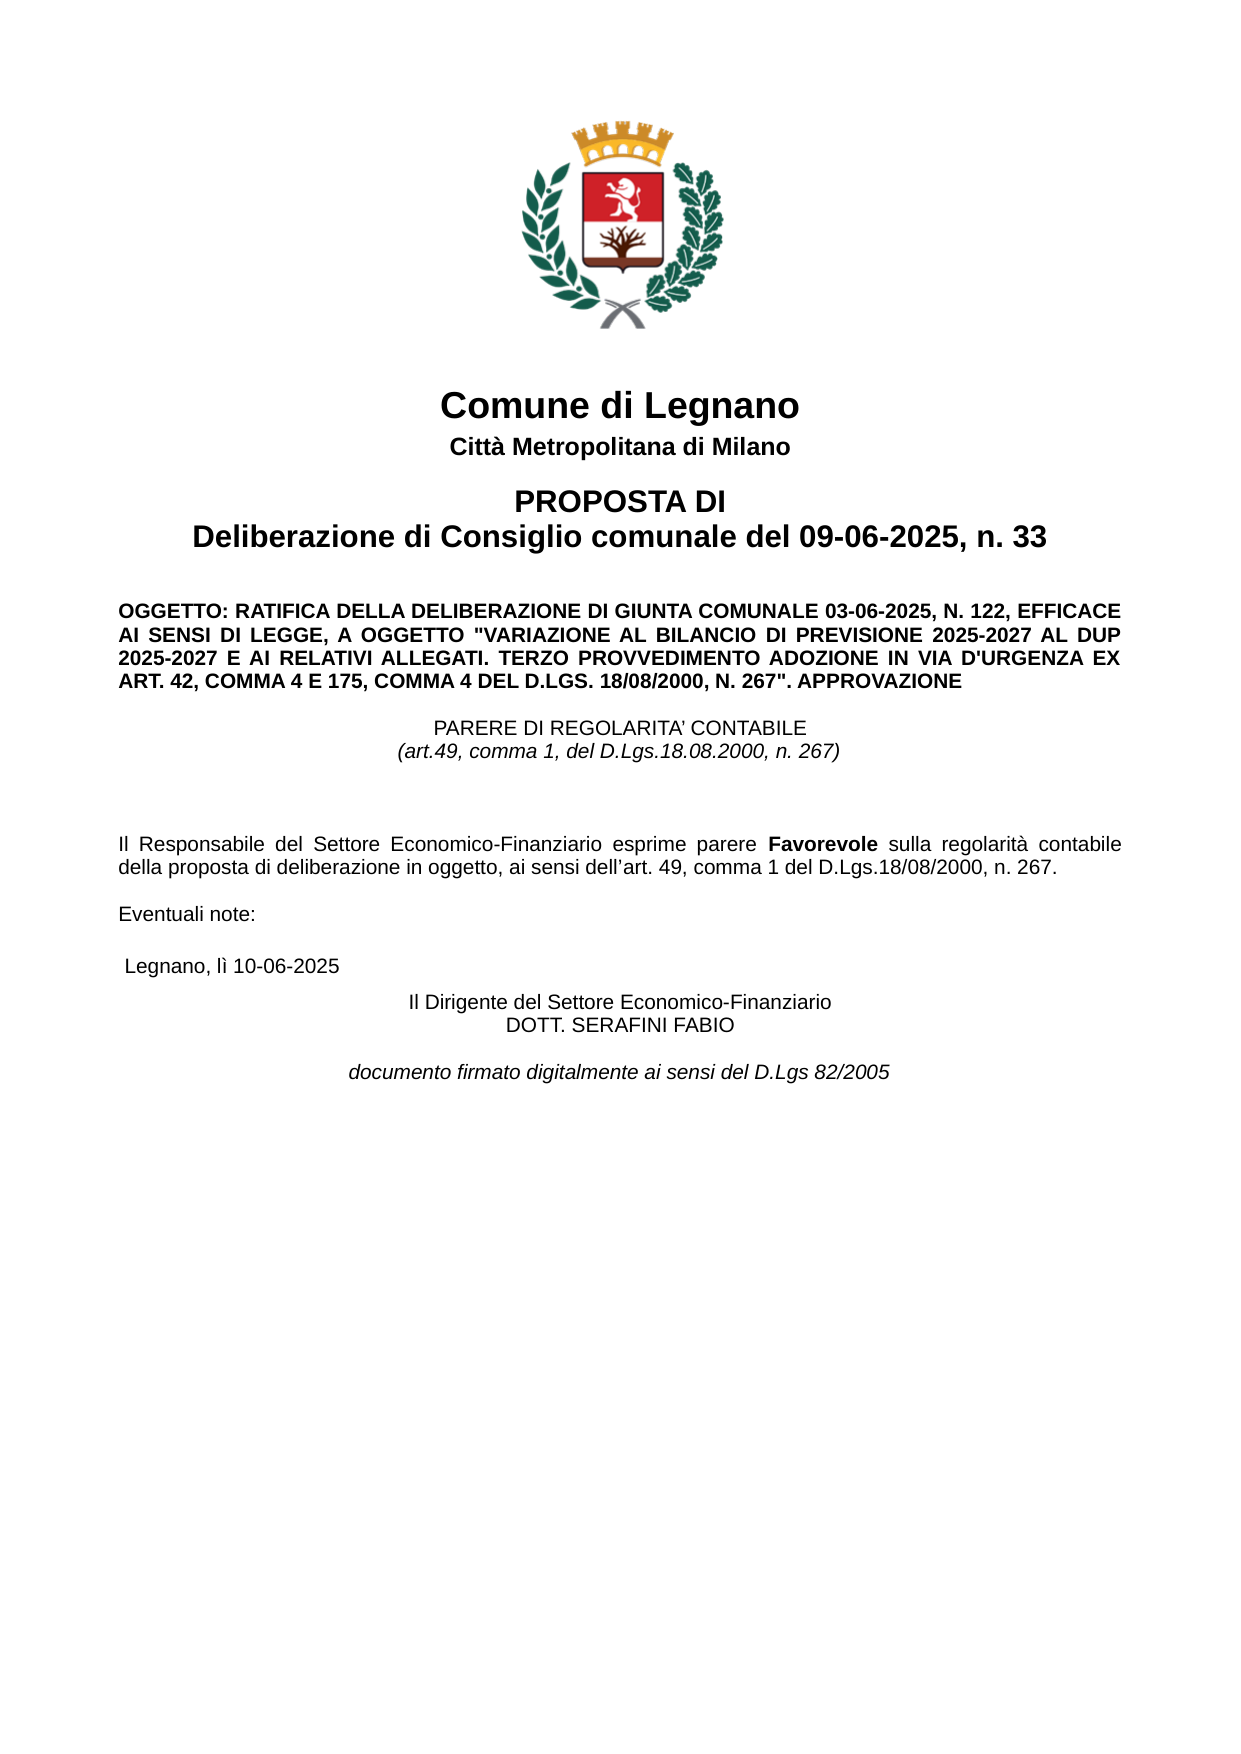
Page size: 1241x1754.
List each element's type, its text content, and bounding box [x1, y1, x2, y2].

table_header Legnano, lì 10-06-2025 [118, 949, 1122, 984]
text PARERE DI REGOLARITA’ CONTABILE [118, 716, 1122, 739]
text Deliberazione di Consiglio comunale del 09-06-2025, n. 33 [118, 519, 1122, 554]
text Città Metropolitana di Milano [118, 433, 1122, 461]
text Comune di Legnano [118, 384, 1122, 426]
picture [510, 118, 730, 339]
text PROPOSTA DI [118, 484, 1122, 519]
text (art.49, comma 1, del D.Lgs.18.08.2000, n. 267) [118, 739, 1122, 763]
table_cell Il Dirigente del Settore Economico-Finanziario DOTT. SERAFINI FABIO documento firmato digitalmente ai sensi del D.Lgs 82/2005 [118, 984, 1122, 1090]
text Eventuali note: [118, 902, 1122, 925]
text Il Responsabile del Settore Economico-Finanziario esprime parere Favorevole sulla regolarità contabile della proposta di deliberazione in oggetto, ai sensi dell’art. 49, comma 1 del D.Lgs.18/08/2000, n. 267. [118, 832, 1122, 879]
text OGGETTO: RATIFICA DELLA DELIBERAZIONE DI GIUNTA COMUNALE 03-06-2025, N. 122, EFFICACE AI SENSI DI LEGGE, A OGGETTO "VARIAZIONE AL BILANCIO DI PREVISIONE 2025-2027 AL DUP 2025-2027 E AI RELATIVI ALLEGATI. TERZO PROVVEDIMENTO ADOZIONE IN VIA D'URGENZA EX ART. 42, COMMA 4 E 175, COMMA 4 DEL D.LGS. 18/08/2000, N. 267". APPROVAZIONE [118, 600, 1122, 693]
